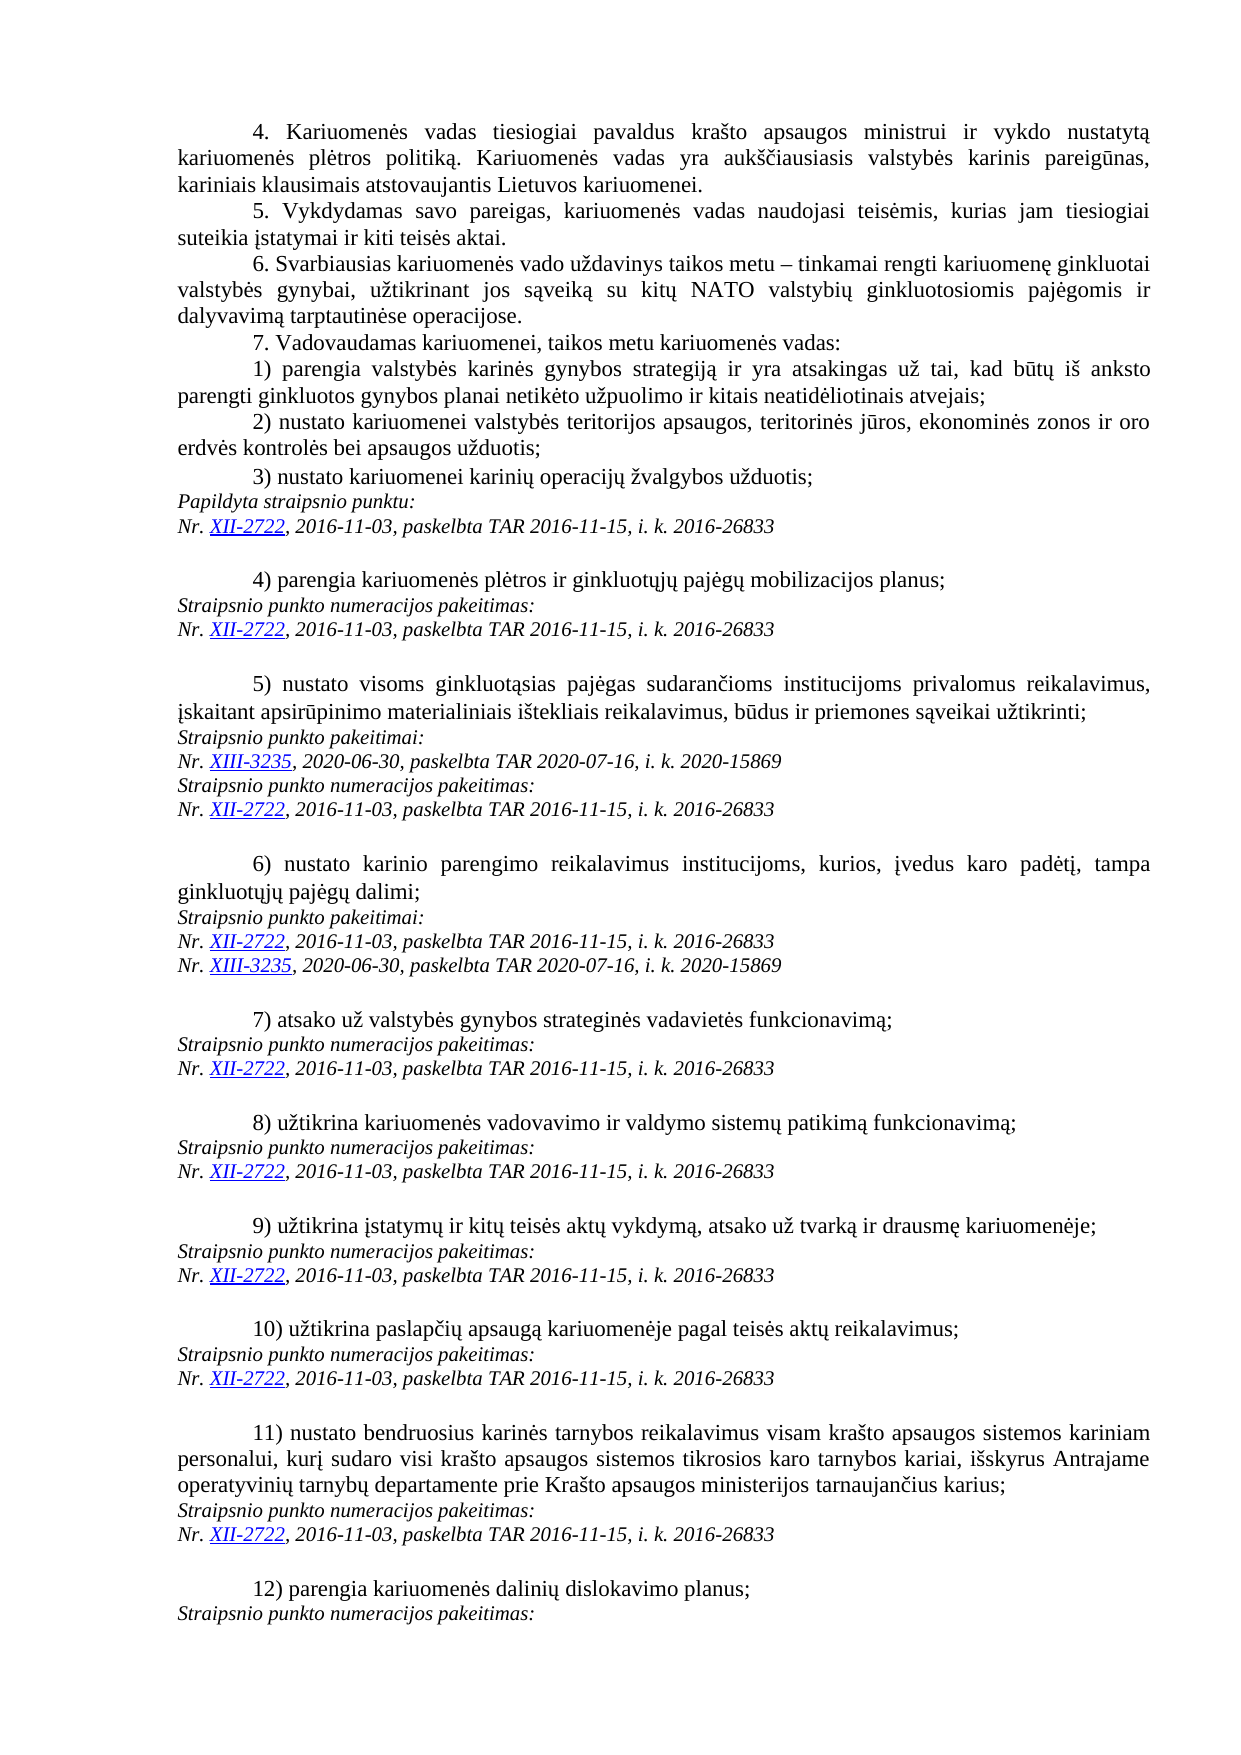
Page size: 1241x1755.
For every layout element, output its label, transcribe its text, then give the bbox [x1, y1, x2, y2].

text Straipsnio punkto pakeitimai: [177, 905, 1152, 929]
text 5. Vykdydamas savo pareigas, kariuomenės vadas naudojasi teisėmis, kurias jam tiesiogiai suteikia įstatymai ir kiti teisės aktai. [177, 197, 1152, 250]
text 9) užtikrina įstatymų ir kitų teisės aktų vykdymą, atsako už tvarką ir drausmę kariuomenėje; [177, 1212, 1152, 1238]
text 1) parengia valstybės karinės gynybos strategiją ir yra atsakingas už tai, kad būtų iš anksto parengti ginkluotos gynybos planai netikėto užpuolimo ir kitais neatidėliotinais atvejais; [177, 355, 1152, 408]
text Nr. XIII-3235, 2020-06-30, paskelbta TAR 2020-07-16, i. k. 2020-15869 [177, 749, 1152, 773]
text Nr. XII-2722, 2016-11-03, paskelbta TAR 2016-11-15, i. k. 2016-26833 [177, 1263, 1152, 1287]
text Straipsnio punkto pakeitimai: [177, 725, 1152, 749]
text Nr. XII-2722, 2016-11-03, paskelbta TAR 2016-11-15, i. k. 2016-26833 [177, 1159, 1152, 1183]
text 3) nustato kariuomenei karinių operacijų žvalgybos užduotis; [177, 461, 1152, 489]
text Nr. XII-2722, 2016-11-03, paskelbta TAR 2016-11-15, i. k. 2016-26833 [177, 1056, 1152, 1080]
text 7. Vadovaudamas kariuomenei, taikos metu kariuomenės vadas: [177, 329, 1152, 355]
text Straipsnio punkto numeracijos pakeitimas: [177, 593, 1152, 617]
text Straipsnio punkto numeracijos pakeitimas: [177, 1032, 1152, 1056]
text 5) nustato visoms ginkluotąsias pajėgas sudarančioms institucijoms privalomus reikalavimus, įskaitant apsirūpinimo materialiniais ištekliais reikalavimus, būdus ir priemones sąveikai užtikrinti; [177, 669, 1152, 725]
text Straipsnio punkto numeracijos pakeitimas: [177, 1498, 1152, 1522]
text Nr. XII-2722, 2016-11-03, paskelbta TAR 2016-11-15, i. k. 2016-26833 [177, 1522, 1152, 1546]
text Straipsnio punkto numeracijos pakeitimas: [177, 773, 1152, 797]
text 6. Svarbiausias kariuomenės vado uždavinys taikos metu – tinkamai rengti kariuomenę ginkluotai valstybės gynybai, užtikrinant jos sąveiką su kitų NATO valstybių ginkluotosiomis pajėgomis ir dalyvavimą tarptautinėse operacijose. [177, 250, 1152, 329]
text Straipsnio punkto numeracijos pakeitimas: [177, 1238, 1152, 1263]
text 11) nustato bendruosius karinės tarnybos reikalavimus visam krašto apsaugos sistemos kariniam personalui, kurį sudaro visi krašto apsaugos sistemos tikrosios karo tarnybos kariai, išskyrus Antrajame operatyvinių tarnybų departamente prie Krašto apsaugos ministerijos tarnaujančius karius; [177, 1419, 1152, 1498]
text Nr. XII-2722, 2016-11-03, paskelbta TAR 2016-11-15, i. k. 2016-26833 [177, 797, 1152, 821]
text 4. Kariuomenės vadas tiesiogiai pavaldus krašto apsaugos ministrui ir vykdo nustatytą kariuomenės plėtros politiką. Kariuomenės vadas yra aukščiausiasis valstybės karinis pareigūnas, kariniais klausimais atstovaujantis Lietuvos kariuomenei. [177, 118, 1152, 197]
text 7) atsako už valstybės gynybos strateginės vadavietės funkcionavimą; [177, 1006, 1152, 1032]
text 8) užtikrina kariuomenės vadovavimo ir valdymo sistemų patikimą funkcionavimą; [177, 1109, 1152, 1135]
text 6) nustato karinio parengimo reikalavimus institucijoms, kurios, įvedus karo padėtį, tampa ginkluotųjų pajėgų dalimi; [177, 850, 1152, 905]
text Nr. XII-2722, 2016-11-03, paskelbta TAR 2016-11-15, i. k. 2016-26833 [177, 929, 1152, 953]
text Nr. XII-2722, 2016-11-03, paskelbta TAR 2016-11-15, i. k. 2016-26833 [177, 1366, 1152, 1390]
text Nr. XII-2722, 2016-11-03, paskelbta TAR 2016-11-15, i. k. 2016-26833 [177, 617, 1152, 641]
text Papildyta straipsnio punktu: [177, 489, 1152, 513]
text Straipsnio punkto numeracijos pakeitimas: [177, 1135, 1152, 1159]
text 4) parengia kariuomenės plėtros ir ginkluotųjų pajėgų mobilizacijos planus; [177, 566, 1152, 593]
text 10) užtikrina paslapčių apsaugą kariuomenėje pagal teisės aktų reikalavimus; [177, 1315, 1152, 1342]
text Straipsnio punkto numeracijos pakeitimas: [177, 1601, 1152, 1625]
text 12) parengia kariuomenės dalinių dislokavimo planus; [177, 1574, 1152, 1601]
text Nr. XIII-3235, 2020-06-30, paskelbta TAR 2020-07-16, i. k. 2020-15869 [177, 953, 1152, 977]
text 2) nustato kariuomenei valstybės teritorijos apsaugos, teritorinės jūros, ekonominės zonos ir oro erdvės kontrolės bei apsaugos užduotis; [177, 408, 1152, 461]
text Nr. XII-2722, 2016-11-03, paskelbta TAR 2016-11-15, i. k. 2016-26833 [177, 513, 1152, 538]
text Straipsnio punkto numeracijos pakeitimas: [177, 1342, 1152, 1366]
